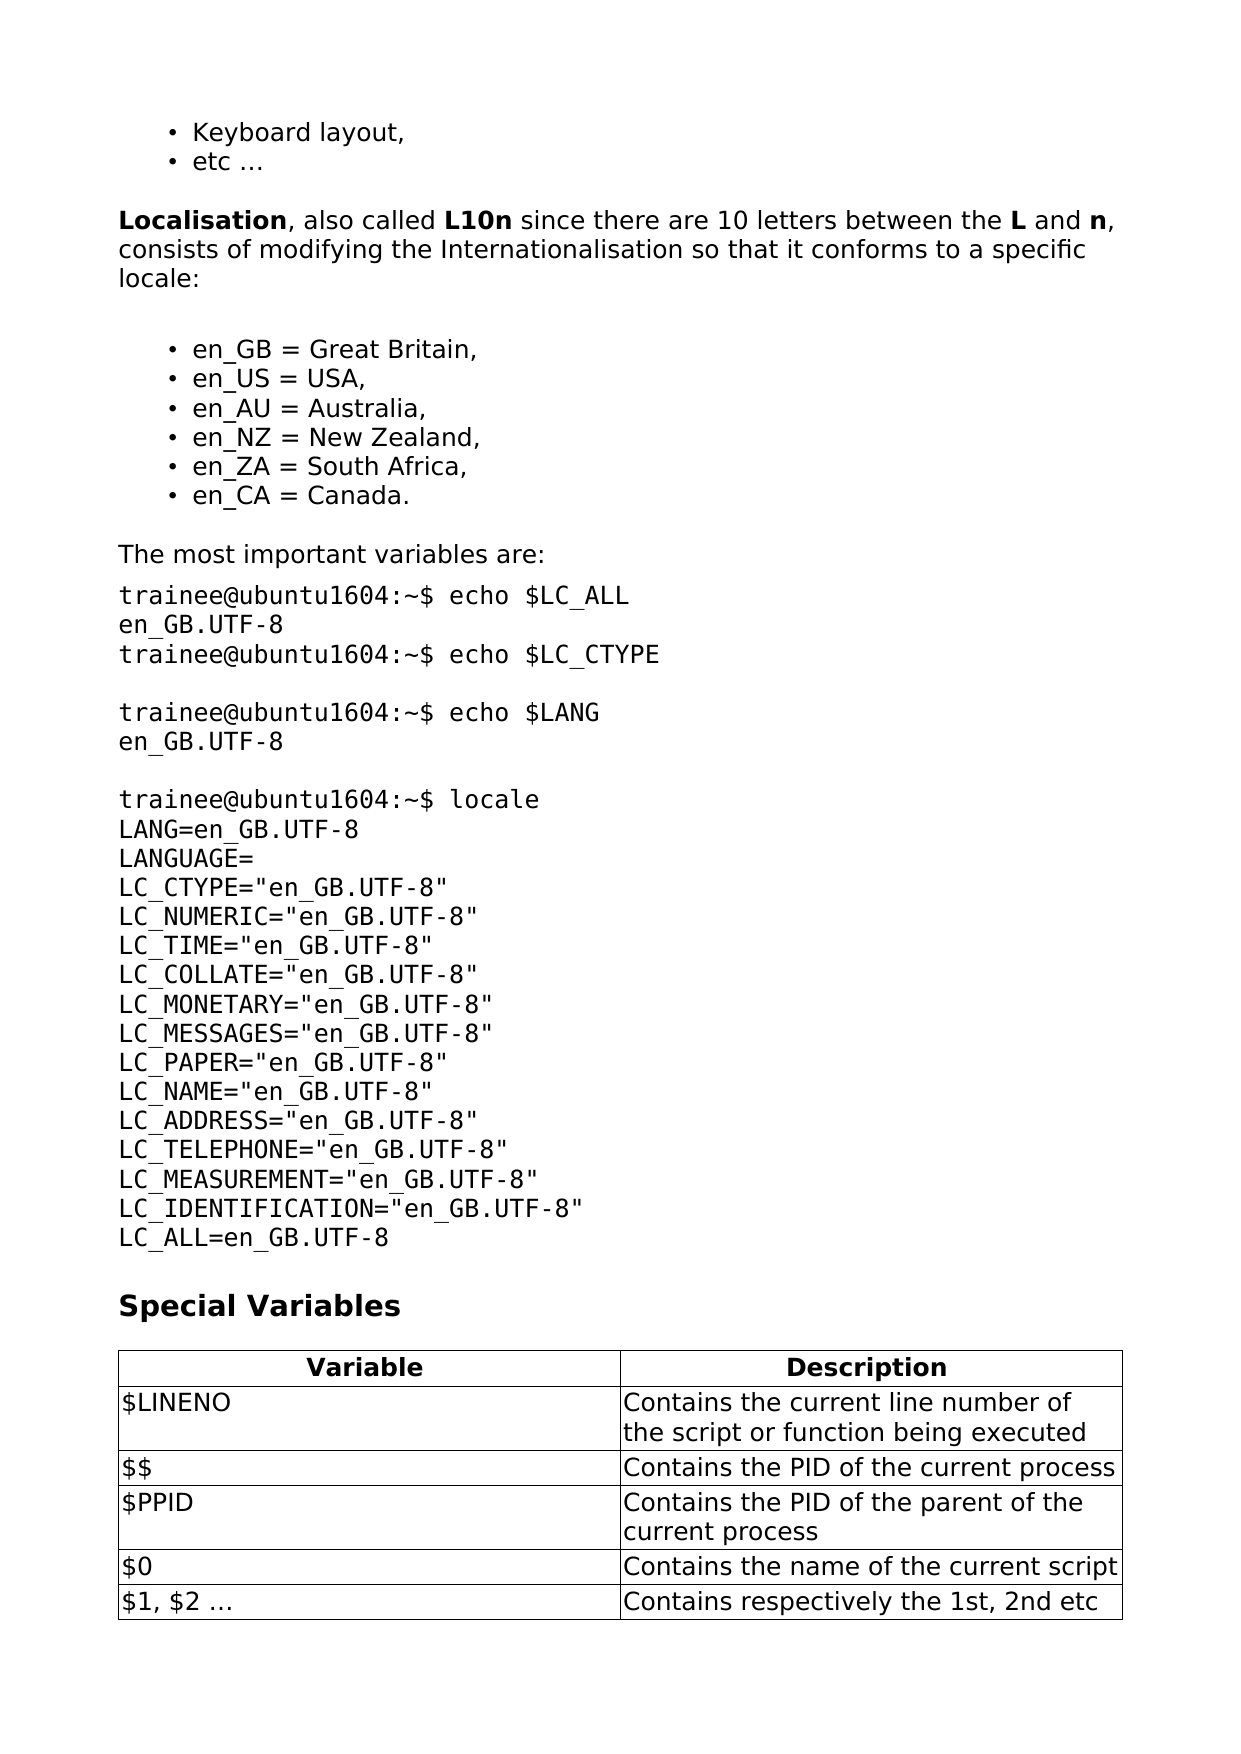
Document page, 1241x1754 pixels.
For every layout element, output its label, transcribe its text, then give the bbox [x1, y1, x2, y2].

list etc … [177, 147, 1122, 176]
list en_NZ = New Zealand, [177, 423, 1122, 452]
table_cell Contains respectively the 1st, 2nd etc [621, 1585, 1122, 1619]
table_cell $PPID [119, 1486, 620, 1549]
table_cell Contains the name of the current script [621, 1550, 1122, 1584]
subtitle Special Variables [118, 1289, 1122, 1323]
list en_GB = Great Britain, [177, 335, 1122, 364]
table_cell $$ [119, 1451, 620, 1485]
table_cell $LINENO [119, 1387, 620, 1450]
list Keyboard layout, [177, 118, 1122, 147]
text trainee@ubuntu1604:~$ echo $LC_ALL en_GB.UTF-8 trainee@ubuntu1604:~$ echo $LC_CTYPE trainee@ubuntu1604:~$ echo $LANG en_GB.UTF-8 trainee@ubuntu1604:~$ locale LANG=en_GB.UTF-8 LANGUAGE= LC_CTYPE="en_GB.UTF-8" LC_NUMERIC="en_GB.UTF-8" LC_TIME="en_GB.UTF-8" LC_COLLATE="en_GB.UTF-8" LC_MONETARY="en_GB.UTF-8" LC_MESSAGES="en_GB.UTF-8" LC_PAPER="en_GB.UTF-8" LC_NAME="en_GB.UTF-8" LC_ADDRESS="en_GB.UTF-8" LC_TELEPHONE="en_GB.UTF-8" LC_MEASUREMENT="en_GB.UTF-8" LC_IDENTIFICATION="en_GB.UTF-8" LC_ALL=en_GB.UTF-8 [118, 582, 1122, 1252]
table_cell $0 [119, 1550, 620, 1584]
table_cell Contains the current line number of the script or function being executed [621, 1387, 1122, 1450]
list en_US = USA, [177, 364, 1122, 394]
table_cell $1, $2 … [119, 1585, 620, 1619]
table_header Variable [119, 1351, 620, 1386]
list en_CA = Canada. [177, 481, 1122, 510]
list en_ZA = South Africa, [177, 452, 1122, 481]
table_cell Contains the PID of the parent of the current process [621, 1486, 1122, 1549]
text The most important variables are: [118, 540, 1122, 569]
list en_AU = Australia, [177, 394, 1122, 423]
text Localisation, also called L10n since there are 10 letters between the L and n, consists of modifying the Internationalisation so that it conforms to a specific locale: [118, 206, 1122, 293]
table_cell Contains the PID of the current process [621, 1451, 1122, 1485]
table_header Description [621, 1351, 1122, 1386]
